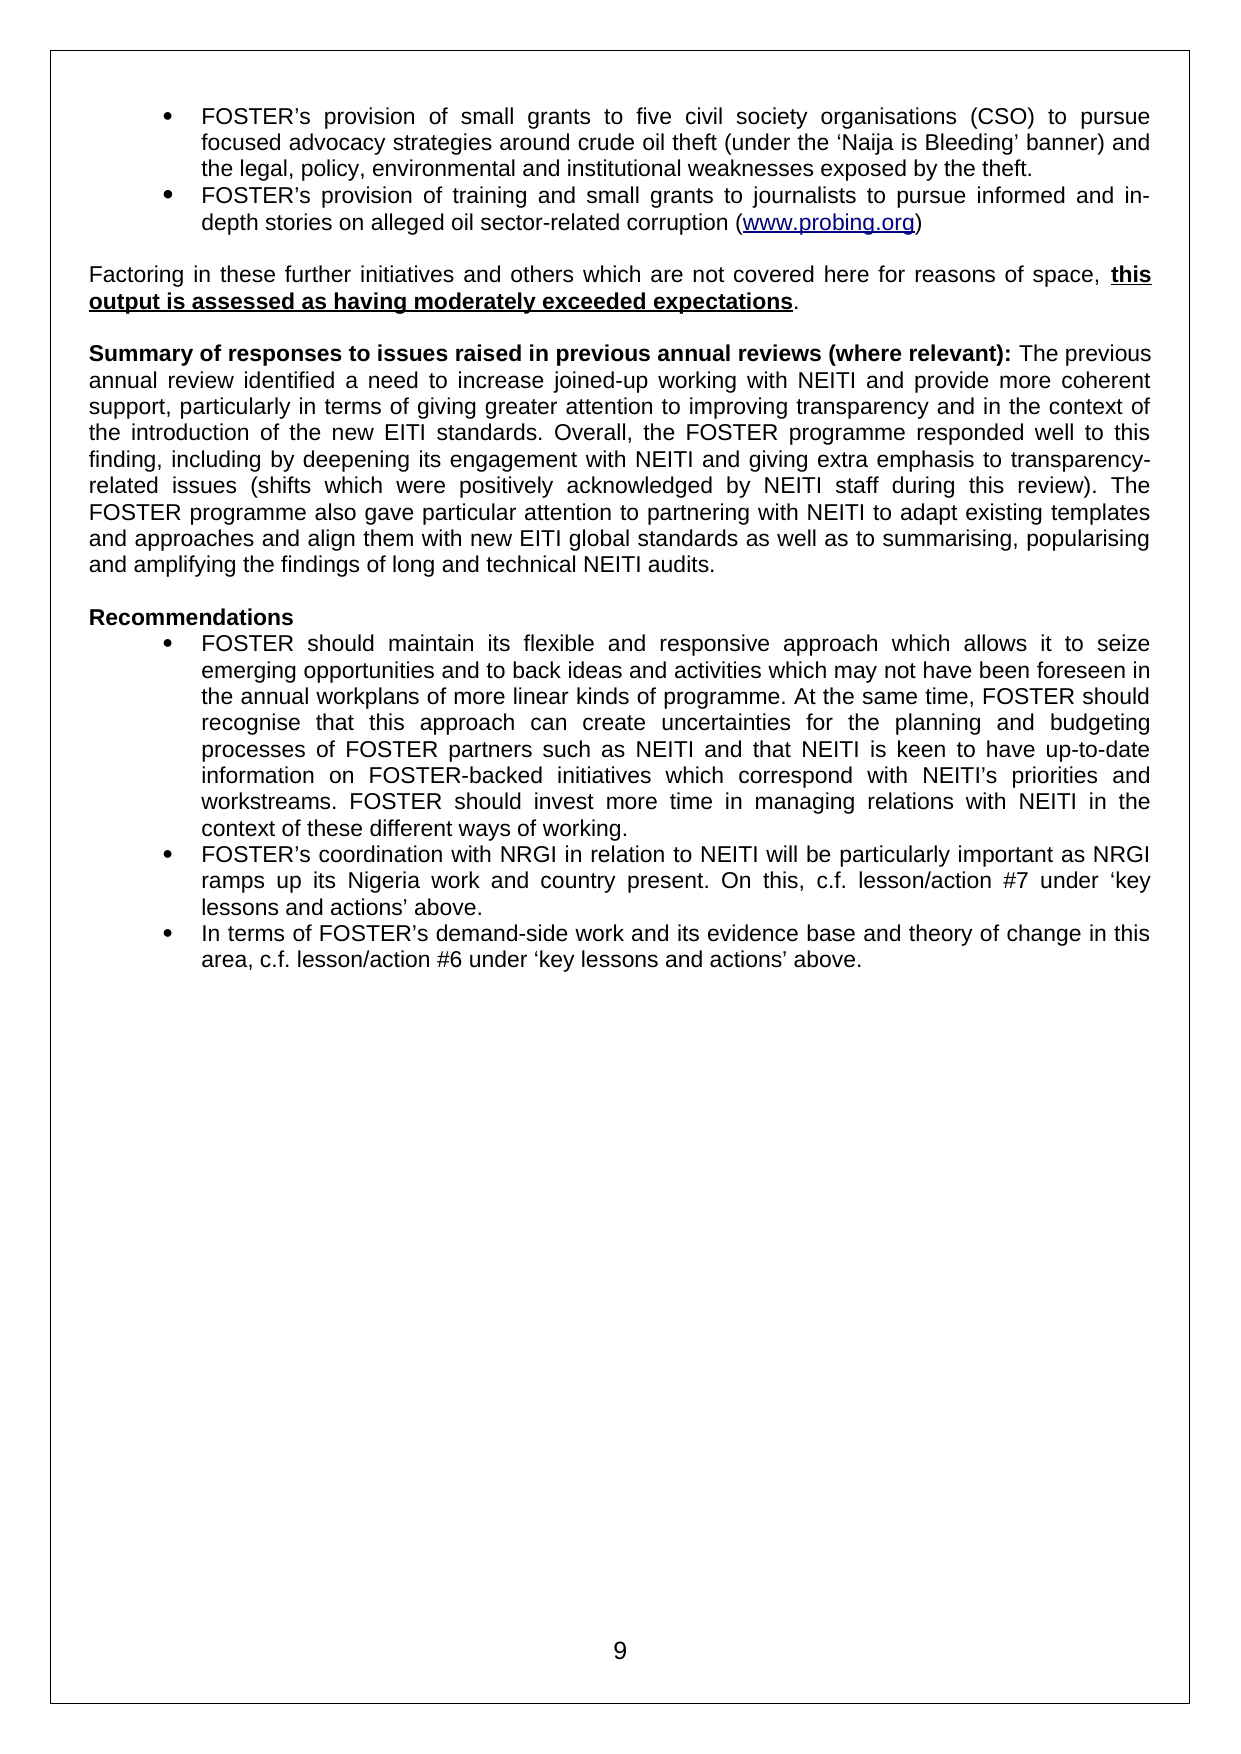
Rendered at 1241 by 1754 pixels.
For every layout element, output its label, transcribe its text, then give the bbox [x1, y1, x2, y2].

list FOSTER should maintain its flexible and responsive approach which allows it to seize emerging opportunities and to back ideas and activities which may not have been foreseen in the annual workplans of more linear kinds of programme. At the same time, FOSTER should recognise that this approach can create uncertainties for the planning and budgeting processes of FOSTER partners such as NEITI and that NEITI is keen to have up-to-date information on FOSTER-backed initiatives which correspond with NEITI’s priorities and workstreams. FOSTER should invest more time in managing relations with NEITI in the context of these different ways of working. [164, 630, 1152, 841]
text Recommendations [89, 604, 1152, 630]
list In terms of FOSTER’s demand-side work and its evidence base and theory of change in this area, c.f. lesson/action #6 under ‘key lessons and actions’ above. [164, 920, 1152, 973]
list FOSTER’s provision of training and small grants to journalists to pursue informed and in-depth stories on alleged oil sector-related corruption (www.probing.org) [164, 182, 1152, 235]
text Factoring in these further initiatives and others which are not covered here for reasons of space, this output is assessed as having moderately exceeded expectations. [89, 261, 1152, 314]
list FOSTER’s provision of small grants to five civil society organisations (CSO) to pursue focused advocacy strategies around crude oil theft (under the ‘Naija is Bleeding’ banner) and the legal, policy, environmental and institutional weaknesses exposed by the theft. [164, 103, 1152, 182]
text Summary of responses to issues raised in previous annual reviews (where relevant): The previous annual review identified a need to increase joined-up working with NEITI and provide more coherent support, particularly in terms of giving greater attention to improving transparency and in the context of the introduction of the new EITI standards. Overall, the FOSTER programme responded well to this finding, including by deepening its engagement with NEITI and giving extra emphasis to transparency-related issues (shifts which were positively acknowledged by NEITI staff during this review). The FOSTER programme also gave particular attention to partnering with NEITI to adapt existing templates and approaches and align them with new EITI global standards as well as to summarising, popularising and amplifying the findings of long and technical NEITI audits. [89, 340, 1152, 577]
list FOSTER’s coordination with NRGI in relation to NEITI will be particularly important as NRGI ramps up its Nigeria work and country present. On this, c.f. lesson/action #7 under ‘key lessons and actions’ above. [164, 841, 1152, 920]
